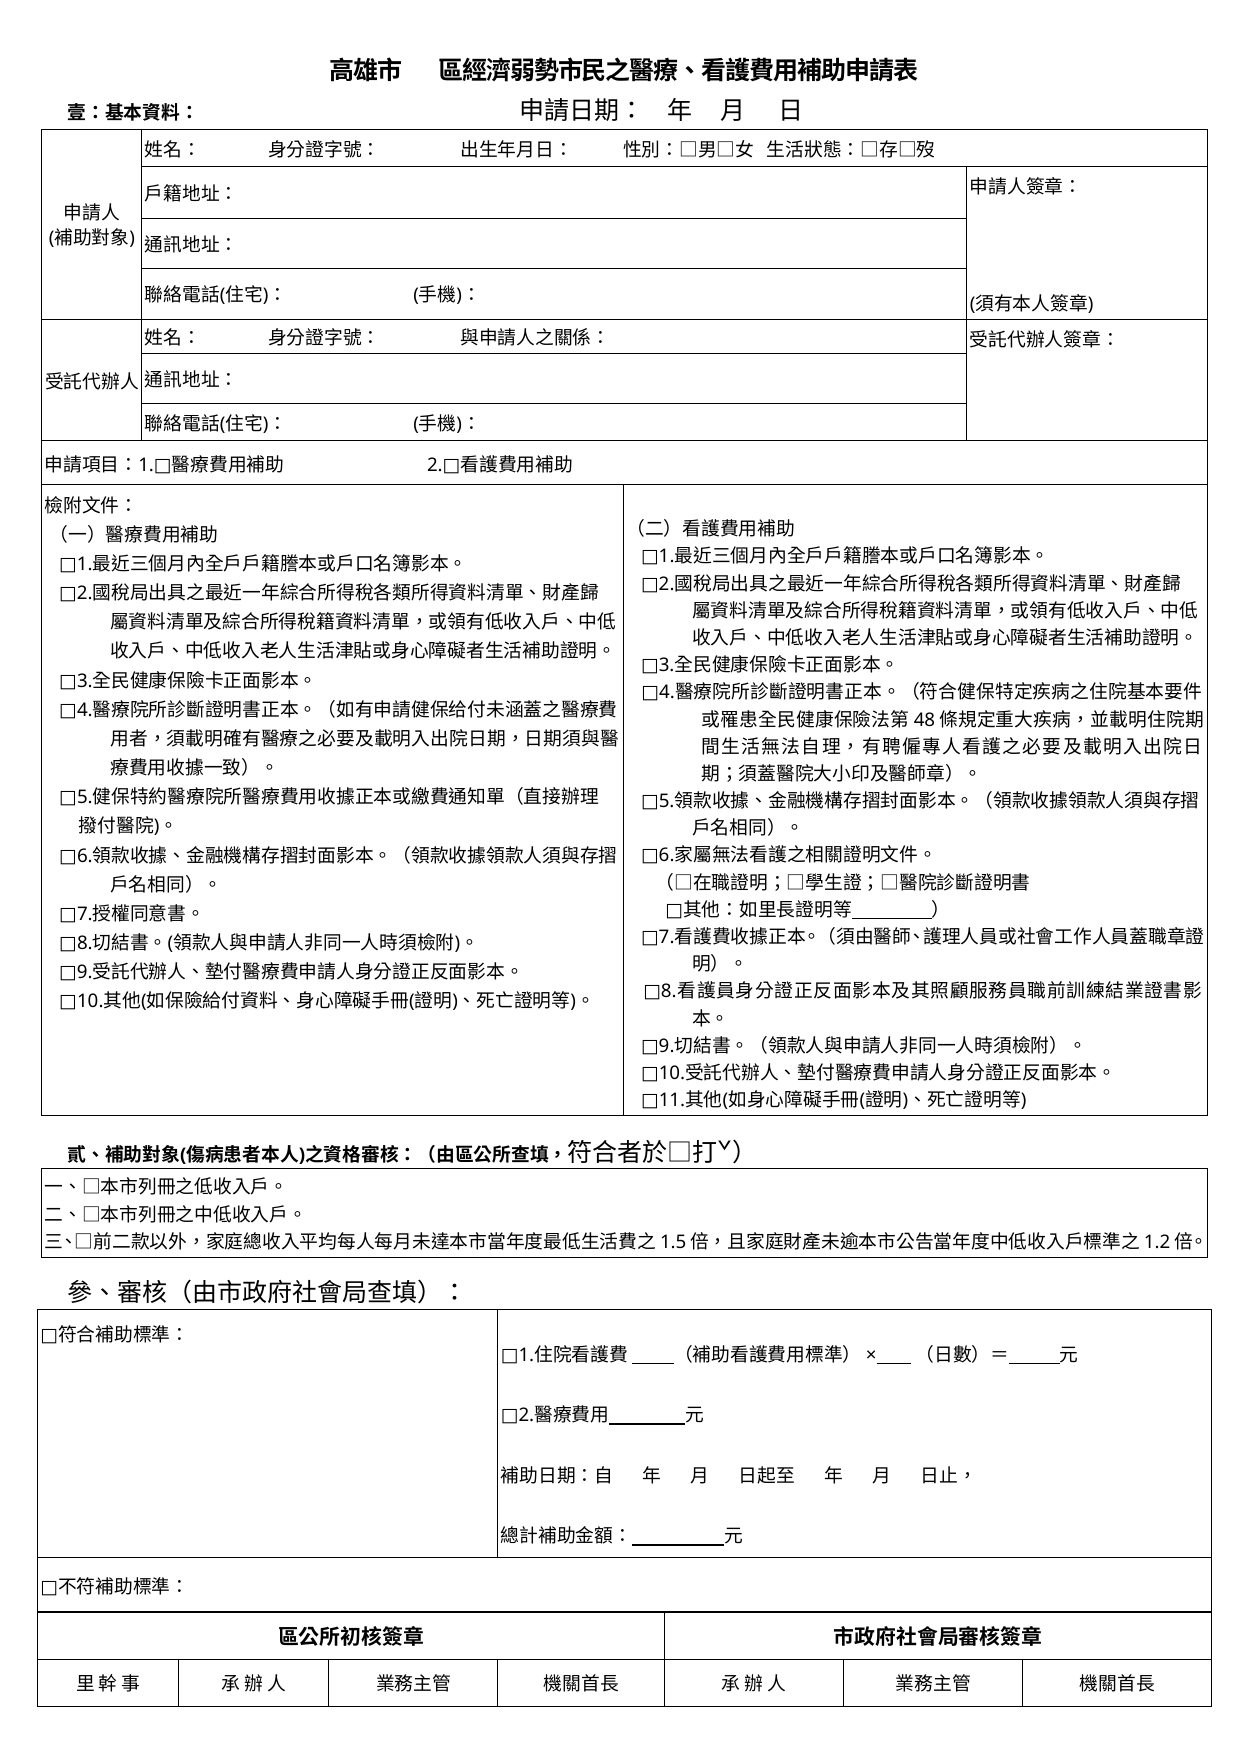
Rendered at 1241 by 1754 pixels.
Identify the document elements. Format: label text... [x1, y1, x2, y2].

table_cell 承 辦 人 [665, 1660, 843, 1706]
table_header 一、□本市列冊之低收入戶。 二、□本市列冊之中低收入戶。 三、□前二款以外，家庭總收入平均每人每月未達本市當年度最低生活費之1.5倍，且家庭財產未逾本市公告當年度中低收入戶標準之1.2倍。 [42, 1169, 1207, 1257]
table_header 姓名： 身分證字號： 出生年月日： 性別：□男□女 生活狀態：□存□歿 [142, 130, 1207, 166]
table_cell 里 幹 事 [38, 1660, 178, 1706]
text 參、審核（由市政府社會局查填）： [67, 1273, 1181, 1309]
table_cell 戶籍地址： [142, 167, 966, 218]
table_header 申請人 (補助對象) [42, 130, 141, 319]
text 壹：基本資料： 申請日期： 年 月 日 [67, 89, 1181, 129]
table_cell 業務主管 [844, 1660, 1022, 1706]
table_cell （二）看護費用補助 □1.最近三個月內全戶戶籍謄本或戶口名簿影本。 □2.國稅局出具之最近一年綜合所得稅各類所得資料清單、財產歸 屬資料清單及綜合所得稅籍資料清單，或領有低收入戶、中低 收入戶、中低收入老人生活津貼或身心障礙者生活補助證明。 □3.全民健康保險卡正面影本。 □4.醫療院所診斷證明書正本。（符合健保特定疾病之住院基本要件或罹患全民健康保險法第48條規定重大疾病，並載明住院期間生活無法自理，有聘僱專人看護之必要及載明入出院日期；須蓋醫院大小印及醫師章）。 □5.領款收據、金融機構存摺封面影本。（領款收據領款人須與存摺 戶名相同）。 □6.家屬無法看護之相關證明文件。 （□在職證明；□學生證；□醫院診斷證明書 □其他：如里長證明等 ） □7.看護費收據正本。（須由醫師、護理人員或社會工作人員蓋職章證明）。 □8.看護員身分證正反面影本及其照顧服務員職前訓練結業證書影本。 □9.切結書。（領款人與申請人非同一人時須檢附）。 □10.受託代辦人、墊付醫療費申請人身分證正反面影本。 □11.其他(如身心障礙手冊(證明)、死亡證明等) [624, 485, 1207, 1115]
table_cell □不符補助標準： [38, 1558, 1211, 1611]
text 貳、補助對象(傷病患者本人)之資格審核：（由區公所查填，符合者於□打ˇ） [67, 1132, 1181, 1168]
table_cell 姓名： 身分證字號： 與申請人之關係： [142, 320, 966, 353]
table_cell 區公所初核簽章 [38, 1613, 664, 1658]
table_cell 承 辦 人 [179, 1660, 328, 1706]
table_cell 市政府社會局審核簽章 [665, 1613, 1211, 1658]
table_cell 機關首長 [1023, 1660, 1211, 1706]
table_cell 通訊地址： [142, 354, 966, 402]
table_cell 機關首長 [498, 1660, 664, 1706]
table_cell 通訊地址： [142, 219, 966, 268]
table_cell 申請項目：1.□醫療費用補助 2.□看護費用補助 [42, 441, 1207, 484]
text 高雄市 區經濟弱勢市民之醫療、看護費用補助申請表 [67, 49, 1181, 89]
table_cell 受託代辦人簽章： [967, 320, 1207, 440]
table_header □1.住院看護費 （補助看護費用標準） × （日數）＝ 元 □2.醫療費用 元 補助日期：自 年 月 日起至 年 月 日止， 總計補助金額： 元 [498, 1310, 1211, 1557]
table_cell 檢附文件： （一）醫療費用補助 □1.最近三個月內全戶戶籍謄本或戶口名簿影本。 □2.國稅局出具之最近一年綜合所得稅各類所得資料清單、財產歸 屬資料清單及綜合所得稅籍資料清單，或領有低收入戶、中低 收入戶、中低收入老人生活津貼或身心障礙者生活補助證明。 □3.全民健康保險卡正面影本。 □4.醫療院所診斷證明書正本。（如有申請健保给付未涵蓋之醫療費 用者，須載明確有醫療之必要及載明入出院日期，日期須與醫療費用收據一致）。 □5.健保特約醫療院所醫療費用收據正本或繳費通知單（直接辦理 撥付醫院)。 □6.領款收據、金融機構存摺封面影本。（領款收據領款人須與存摺 戶名相同）。 □7.授權同意書。 □8.切結書。(領款人與申請人非同一人時須檢附)。 □9.受託代辦人、墊付醫療費申請人身分證正反面影本。 □10.其他(如保險給付資料、身心障礙手冊(證明)、死亡證明等)。 [42, 485, 623, 1115]
table_cell 聯絡電話(住宅)： (手機)： [142, 404, 966, 440]
table_cell 業務主管 [329, 1660, 497, 1706]
table_cell 申請人簽章： (須有本人簽章) [967, 167, 1207, 319]
table_cell 受託代辦人 [42, 320, 141, 440]
table_header □符合補助標準： [38, 1310, 497, 1557]
table_cell 聯絡電話(住宅)： (手機)： [142, 269, 966, 319]
table_cell [41, 1258, 1207, 1269]
